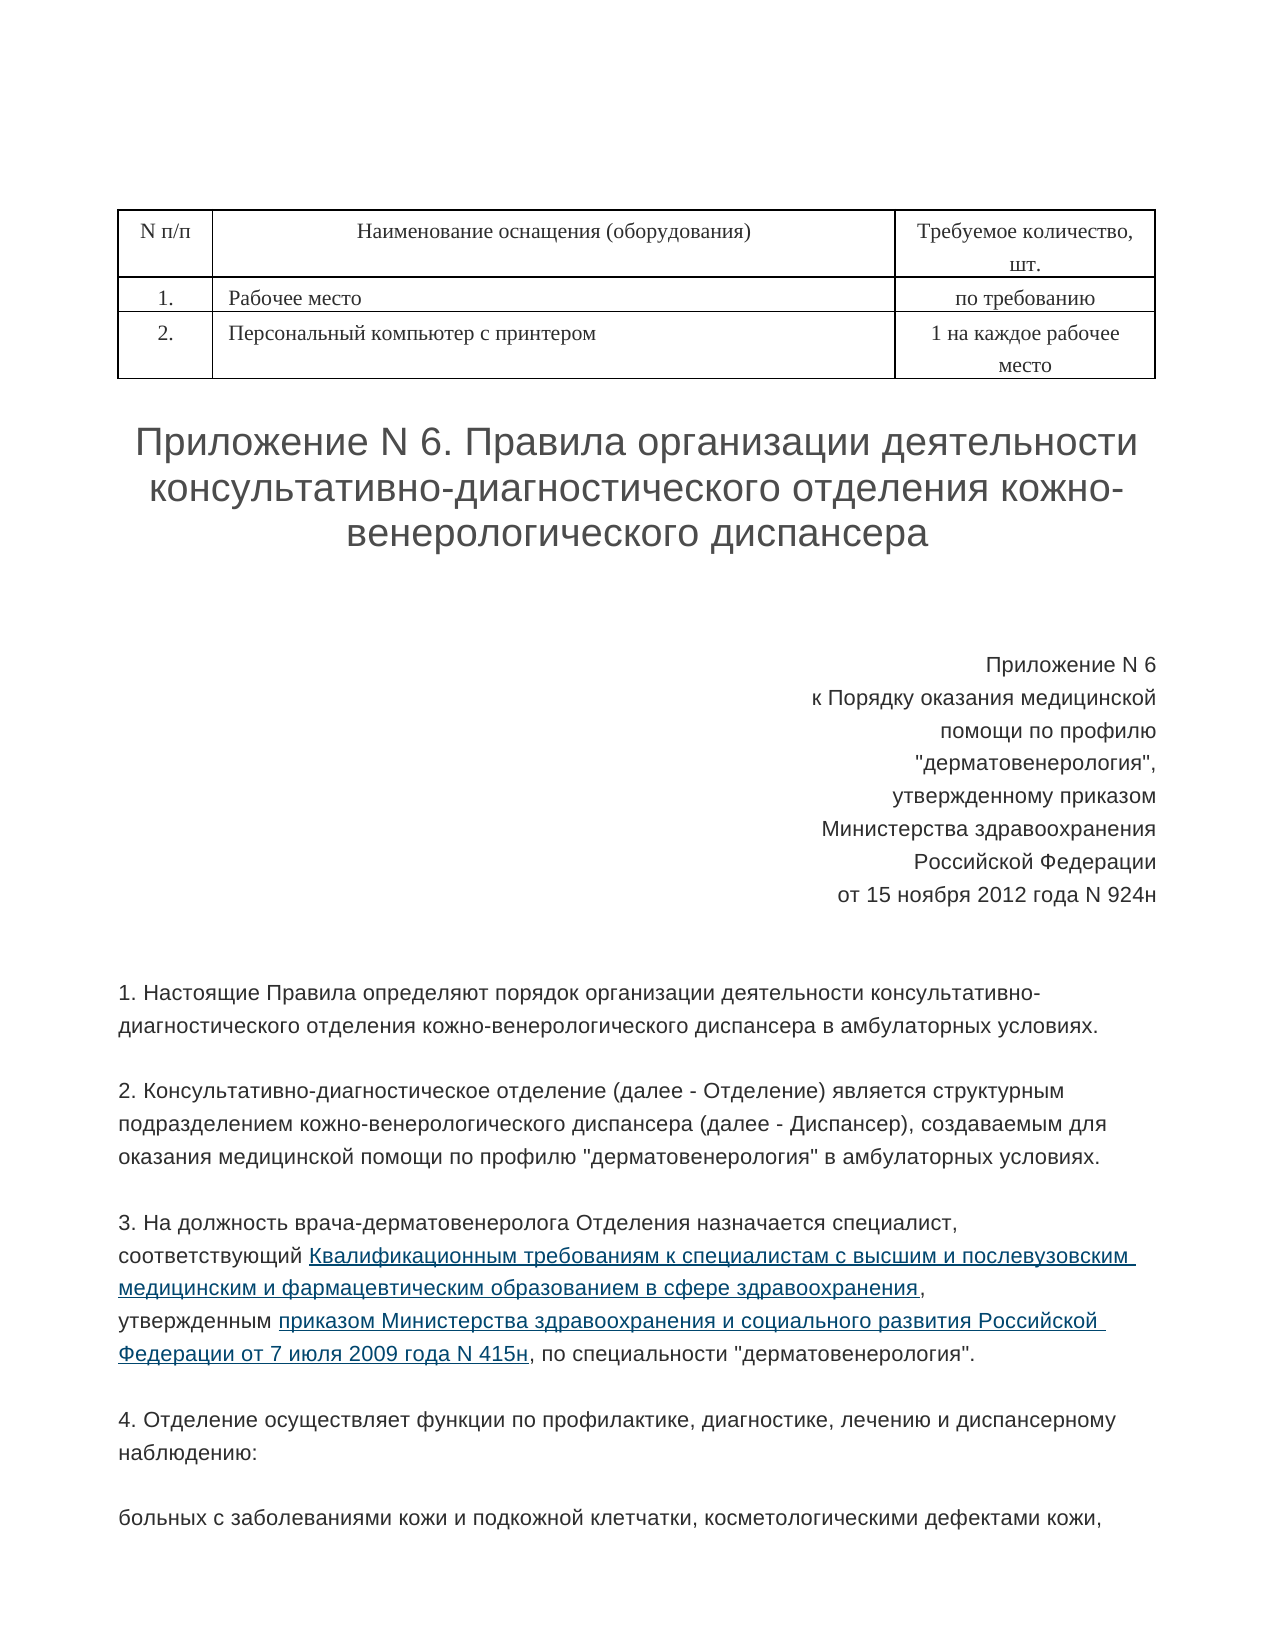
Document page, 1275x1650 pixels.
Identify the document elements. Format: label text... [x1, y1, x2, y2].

text 2. Консультативно-диагностическое отделение (далее - Отделение) является структурным подразделением кожно-венерологического диспансера (далее - Диспансер), создаваемым для оказания медицинской помощи по профилю "дерматовенерология" в амбулаторных условиях. [118, 1071, 1157, 1202]
text 1. Настоящие Правила определяют порядок организации деятельности консультативно-диагностического отделения кожно-венерологического диспансера в амбулаторных условиях. [118, 972, 1157, 1071]
table_cell по требованию [896, 278, 1154, 311]
table_cell Требуемое количество, шт. [896, 211, 1154, 276]
table_header [118, 184, 213, 209]
table_cell 2. [119, 312, 212, 378]
table_cell 1 на каждое рабочее место [896, 312, 1154, 378]
table_cell Наименование оснащения (оборудования) [213, 211, 894, 276]
table_header [895, 184, 1155, 209]
text 4. Отделение осуществляет функции по профилактике, диагностике, лечению и диспансерному наблюдению: больных с заболеваниями кожи и подкожной клетчатки, косметологическими дефектами кожи, [118, 1399, 1157, 1530]
text Приложение N 6. Правила организации деятельности консультативно-диагностического отделения кожно-венерологического диспансера [118, 418, 1157, 555]
table_cell 1. [119, 278, 212, 311]
table_cell N п/п [119, 211, 212, 276]
text 3. На должность врача-дерматовенеролога Отделения назначается специалист, соответствующий Квалификационным требованиям к специалистам с высшим и послевузовским медицинским и фармацевтическим образованием в сфере здравоохранения, утвержденным приказом Министерства здравоохранения и социального развития Российской Федерации от 7 июля 2009 года N 415н, по специальности "дерматовенерология". [118, 1202, 1157, 1399]
text Приложение N 6 к Порядку оказания медицинской помощи по профилю "дерматовенерология", утвержденному приказом Министерства здравоохранения Российской Федерации от 15 ноября 2012 года N 924н [118, 579, 1157, 907]
table_cell Рабочее место [213, 278, 894, 311]
table_header [213, 184, 895, 209]
table_cell Персональный компьютер с принтером [213, 312, 894, 378]
